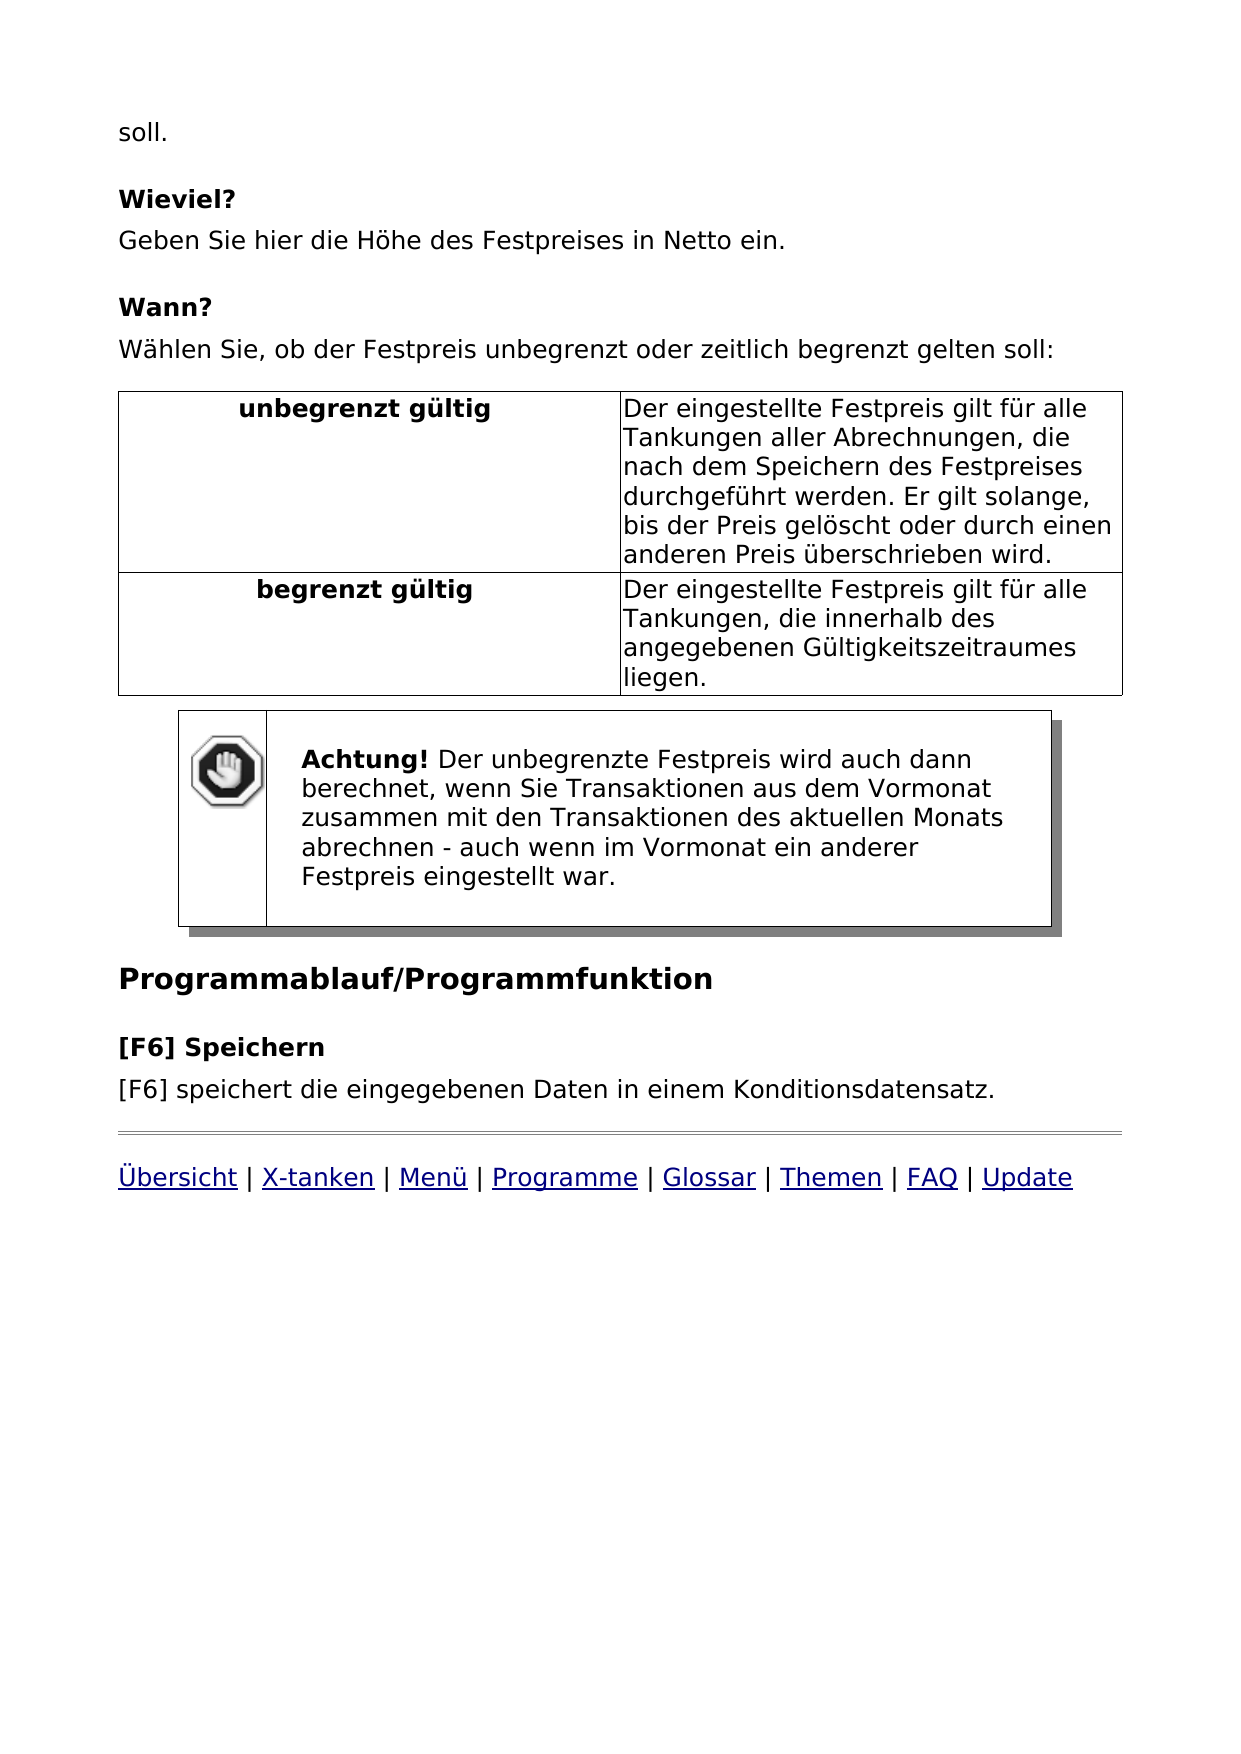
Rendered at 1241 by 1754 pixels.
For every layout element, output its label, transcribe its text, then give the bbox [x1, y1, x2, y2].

text Wählen Sie, ob der Festpreis unbegrenzt oder zeitlich begrenzt gelten soll: [118, 335, 1122, 364]
table_header Achtung! Der unbegrenzte Festpreis wird auch dann berechnet, wenn Sie Transaktionen aus dem Vormonat zusammen mit den Transaktionen des aktuellen Monats abrechnen - auch wenn im Vormonat ein anderer Festpreis eingestellt war. [267, 711, 1051, 926]
subtitle Wann? [118, 293, 1122, 322]
subtitle [F6] Speichern [118, 1034, 1122, 1063]
text [F6] speichert die eingegebenen Daten in einem Konditionsdatensatz. [118, 1075, 1122, 1104]
text soll. [118, 118, 1122, 147]
text Geben Sie hier die Höhe des Festpreises in Netto ein. [118, 226, 1122, 256]
text Übersicht | X-tanken | Menü | Programme | Glossar | Themen | FAQ | Update [118, 1163, 1122, 1192]
subtitle Programmablauf/Programmfunktion [118, 962, 1122, 996]
table_header unbegrenzt gültig [119, 392, 620, 572]
table_header [179, 711, 266, 926]
table_cell Der eingestellte Festpreis gilt für alle Tankungen, die innerhalb des angegebenen Gültigkeitszeitraumes liegen. [621, 573, 1122, 695]
picture [190, 733, 266, 809]
table_cell begrenzt gültig [119, 573, 620, 695]
table_header Der eingestellte Festpreis gilt für alle Tankungen aller Abrechnungen, die nach dem Speichern des Festpreises durchgeführt werden. Er gilt solange, bis der Preis gelöscht oder durch einen anderen Preis überschrieben wird. [621, 392, 1122, 572]
subtitle Wieviel? [118, 185, 1122, 214]
